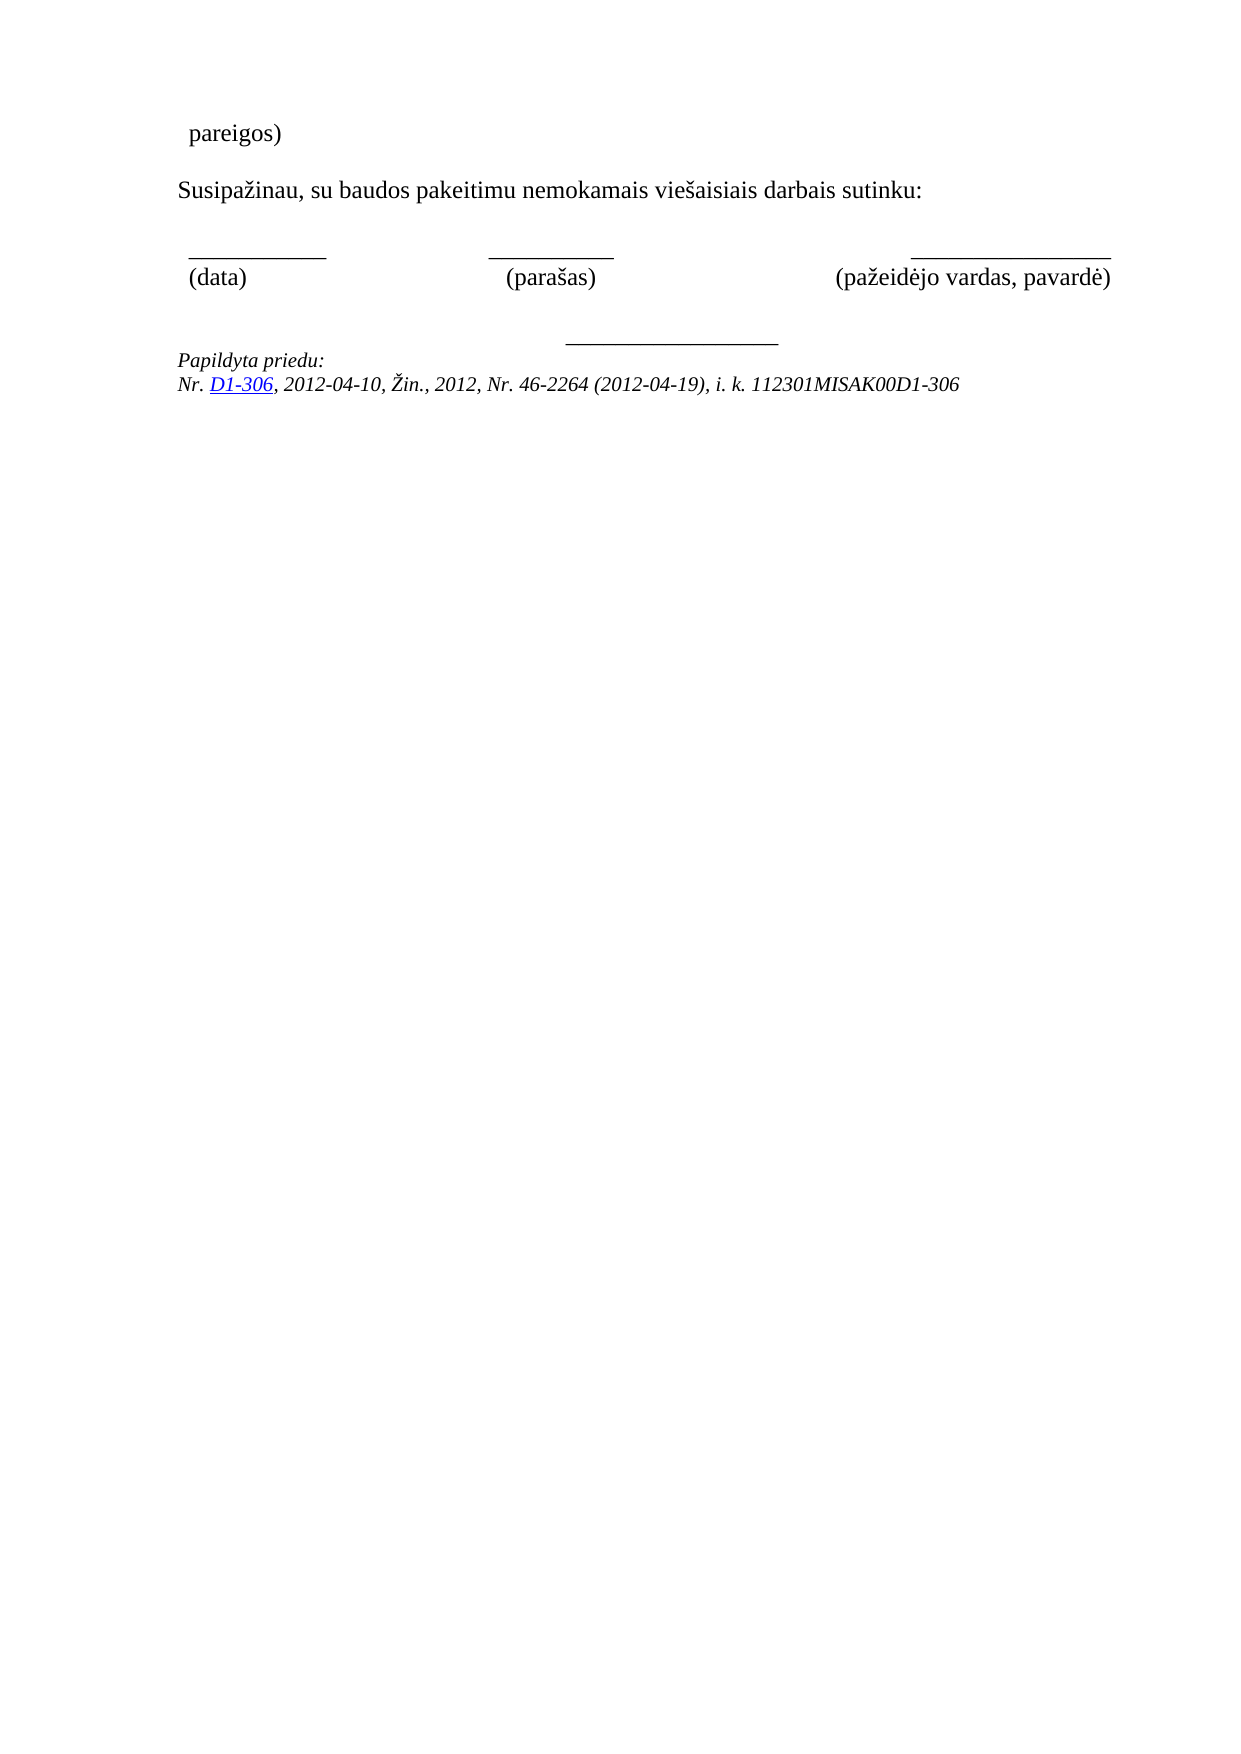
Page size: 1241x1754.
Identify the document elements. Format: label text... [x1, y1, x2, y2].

text _________________ [177, 319, 1166, 348]
table_header ________________ (pažeidėjo vardas, pavardė) [639, 233, 1122, 291]
table_header __________ (parašas) [464, 233, 638, 291]
table_header ___________ (data) [177, 233, 463, 291]
text Nr. D1-306, 2012-04-10, Žin., 2012, Nr. 46-2264 (2012-04-19), i. k. 112301MISAK00D1-306 [177, 372, 1166, 396]
table_header [551, 118, 751, 147]
text Susipažinau, su baudos pakeitimu nemokamais viešaisiais darbais sutinku: [177, 176, 1166, 204]
text Papildyta priedu: [177, 348, 1166, 372]
table_header [751, 118, 1122, 147]
table_header pareigos) [177, 118, 551, 147]
